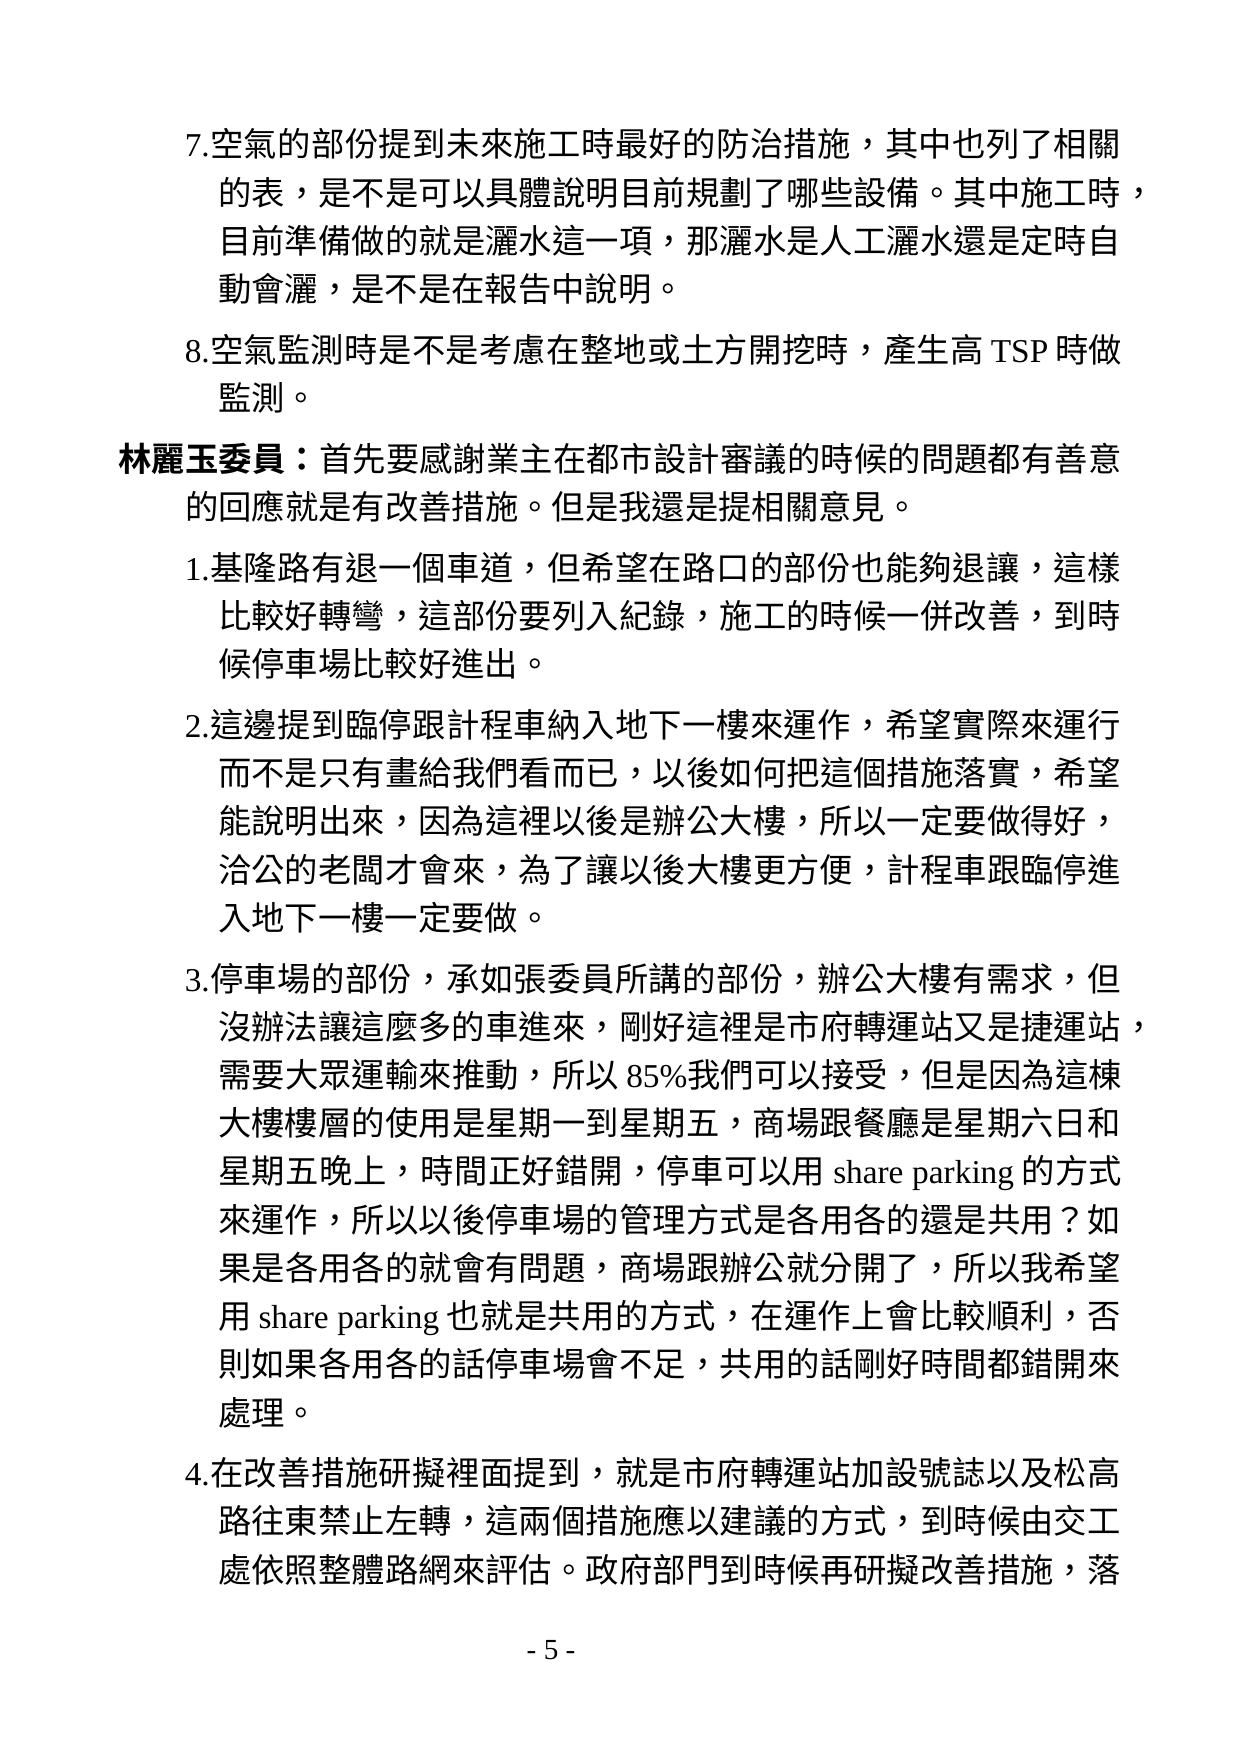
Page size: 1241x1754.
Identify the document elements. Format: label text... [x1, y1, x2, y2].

text 林麗玉委員：首先要感謝業主在都市設計審議的時候的問題都有善意的回應就是有改善措施。但是我還是提相關意見。 [118, 432, 1122, 529]
text 4.在改善措施研擬裡面提到，就是市府轉運站加設號誌以及松高路往東禁止左轉，這兩個措施應以建議的方式，到時候由交工處依照整體路網來評估。政府部門到時候再研擬改善措施，落 [184, 1447, 1122, 1592]
text 7.空氣的部份提到未來施工時最好的防治措施，其中也列了相關的表，是不是可以具體說明目前規劃了哪些設備。其中施工時，目前準備做的就是灑水這一項，那灑水是人工灑水還是定時自動會灑，是不是在報告中說明。 [184, 118, 1122, 311]
text 8.空氣監測時是不是考慮在整地或土方開挖時，產生高TSP時做監測。 [184, 323, 1122, 420]
text 2.這邊提到臨停跟計程車納入地下一樓來運作，希望實際來運行而不是只有畫給我們看而已，以後如何把這個措施落實，希望能說明出來，因為這裡以後是辦公大樓，所以一定要做得好，洽公的老闆才會來，為了讓以後大樓更方便，計程車跟臨停進入地下一樓一定要做。 [184, 699, 1122, 940]
text 1.基隆路有退一個車道，但希望在路口的部份也能夠退讓，這樣比較好轉彎，這部份要列入紀錄，施工的時候一併改善，到時候停車場比較好進出。 [184, 541, 1122, 686]
text 3.停車場的部份，承如張委員所講的部份，辦公大樓有需求，但沒辦法讓這麼多的車進來，剛好這裡是市府轉運站又是捷運站，需要大眾運輸來推動，所以85%我們可以接受，但是因為這棟大樓樓層的使用是星期一到星期五，商場跟餐廳是星期六日和星期五晚上，時間正好錯開，停車可以用share parking的方式來運作，所以以後停車場的管理方式是各用各的還是共用？如果是各用各的就會有問題，商場跟辦公就分開了，所以我希望用share parking也就是共用的方式，在運作上會比較順利，否則如果各用各的話停車場會不足，共用的話剛好時間都錯開來處理。 [184, 952, 1122, 1434]
